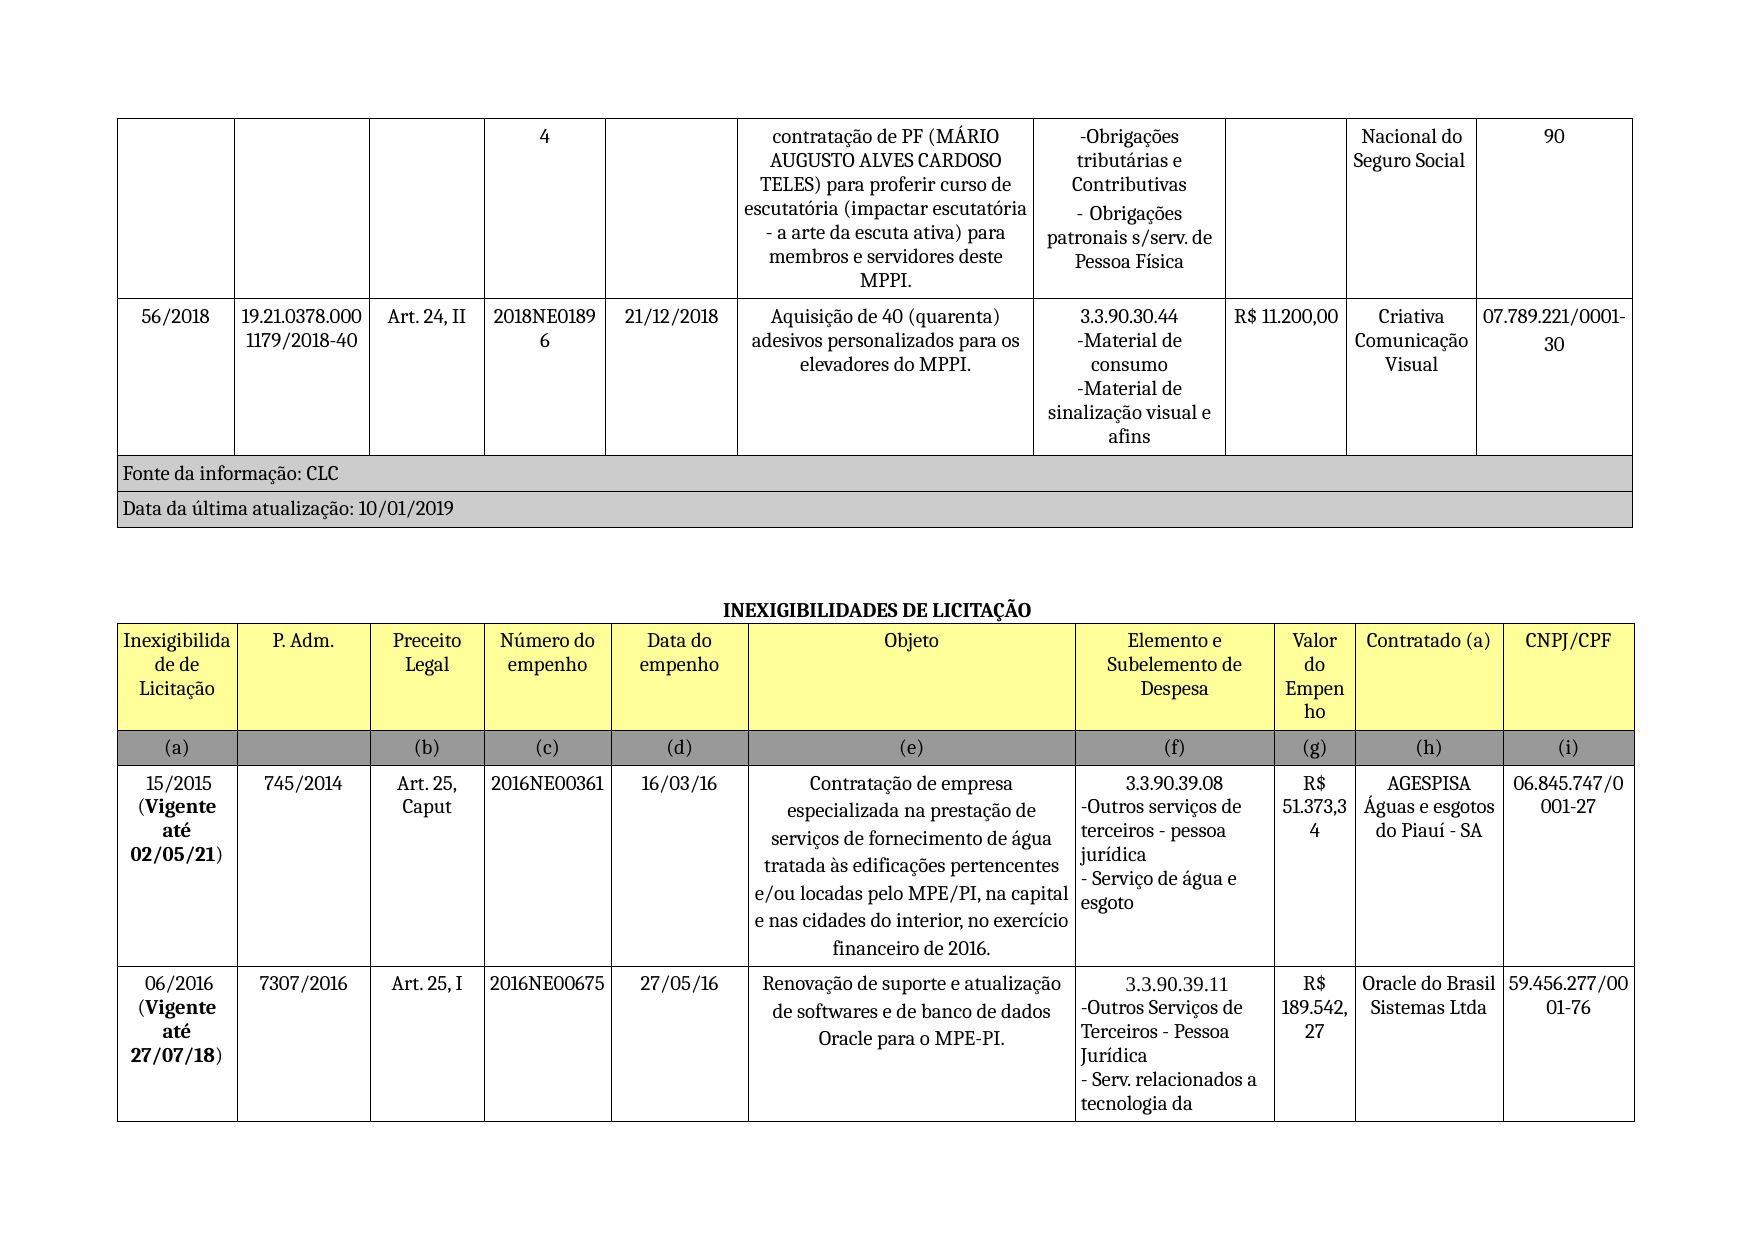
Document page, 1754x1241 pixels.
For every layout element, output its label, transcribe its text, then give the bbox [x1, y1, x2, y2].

table_cell Art. 25, I [371, 967, 484, 1121]
table_header Preceito Legal [371, 624, 484, 730]
table_cell (d) [612, 731, 748, 765]
table_cell -Obrigações tributárias e Contributivas - Obrigações patronais s/serv. de Pessoa Física [1034, 119, 1225, 298]
table_cell Nacional do Seguro Social [1347, 119, 1476, 298]
table_header Objeto [749, 624, 1075, 730]
table_header Inexigibilidade de Licitação [118, 624, 237, 730]
table_cell Criativa Comunicação Visual [1347, 299, 1476, 454]
table_cell 2018NE01896 [485, 299, 605, 454]
table_cell 3.3.90.39.11 -Outros Serviços de Terceiros - Pessoa Jurídica - Serv. relacionados a tecnologia da [1076, 967, 1274, 1121]
table_cell R$ 189.542,27 [1275, 967, 1355, 1121]
table_cell 90 [1477, 119, 1632, 298]
table_cell Art. 24, II [370, 299, 484, 454]
table_header Elemento e Subelemento de Despesa [1076, 624, 1274, 730]
table_cell 2016NE00675 [485, 967, 611, 1121]
table_header CNPJ/CPF [1504, 624, 1634, 730]
table_cell Aquisição de 40 (quarenta) adesivos personalizados para os elevadores do MPPI. [738, 299, 1033, 454]
table_header Número do empenho [485, 624, 611, 730]
table_cell (a) [118, 731, 237, 765]
table_cell 21/12/2018 [606, 299, 737, 454]
table_cell Renovação de suporte e atualização de softwares e de banco de dados Oracle para o MPE-PI. [749, 967, 1075, 1121]
table_cell (b) [371, 731, 484, 765]
table_cell 19.21.0378.0001179/2018-40 [235, 299, 369, 454]
table_cell [118, 119, 234, 298]
table_cell 16/03/16 [612, 766, 748, 966]
text INEXIGIBILIDADES DE LICITAÇÃO [118, 598, 1636, 622]
table_cell 07.789.221/0001-30 [1477, 299, 1632, 454]
table_cell Contratação de empresa especializada na prestação de serviços de fornecimento de água tratada às edificações pertencentes e/ou locadas pelo MPE/PI, na capital e nas cidades do interior, no exercício financeiro de 2016. [749, 766, 1075, 966]
table_cell R$ 11.200,00 [1226, 299, 1346, 454]
table_cell [606, 119, 737, 298]
table_header Contratado (a) [1356, 624, 1503, 730]
table_cell (g) [1275, 731, 1355, 765]
table_cell 4 [485, 119, 605, 298]
table_cell [235, 119, 369, 298]
table_cell 3.3.90.39.08 -Outros serviços de terceiros - pessoa jurídica - Serviço de água e esgoto [1076, 766, 1274, 966]
table_cell Oracle do Brasil Sistemas Ltda [1356, 967, 1503, 1121]
table_header Valor do Empenho [1275, 624, 1355, 730]
table_header P. Adm. [238, 624, 370, 730]
table_cell Fonte da informação: CLC [118, 456, 1632, 491]
table_cell (c) [485, 731, 611, 765]
table_cell 56/2018 [118, 299, 234, 454]
table_cell Data da última atualização: 10/01/2019 [118, 492, 1632, 527]
table_cell 15/2015 (Vigente até 02/05/21) [118, 766, 237, 966]
table_cell (f) [1076, 731, 1274, 765]
table_cell 06.845.747/0001-27 [1504, 766, 1634, 966]
table_cell [1226, 119, 1346, 298]
table_cell 3.3.90.30.44 -Material de consumo -Material de sinalização visual e afins [1034, 299, 1225, 454]
table_cell 2016NE00361 [485, 766, 611, 966]
table_cell 59.456.277/0001-76 [1504, 967, 1634, 1121]
table_cell AGESPISA Águas e esgotos do Piauí - SA [1356, 766, 1503, 966]
table_cell (i) [1504, 731, 1634, 765]
table_cell Art. 25, Caput [371, 766, 484, 966]
table_cell R$ 51.373,34 [1275, 766, 1355, 966]
table_cell (e) [749, 731, 1075, 765]
table_cell 7307/2016 [238, 967, 370, 1121]
table_cell (h) [1356, 731, 1503, 765]
table_header Data do empenho [612, 624, 748, 730]
table_cell contratação de PF (MÁRIO AUGUSTO ALVES CARDOSO TELES) para proferir curso de escutatória (impactar escutatória - a arte da escuta ativa) para membros e servidores deste MPPI. [738, 119, 1033, 298]
table_cell 745/2014 [238, 766, 370, 966]
table_cell 06/2016 (Vigente até 27/07/18) [118, 967, 237, 1121]
table_cell [238, 731, 370, 765]
table_cell 27/05/16 [612, 967, 748, 1121]
table_cell [370, 119, 484, 298]
